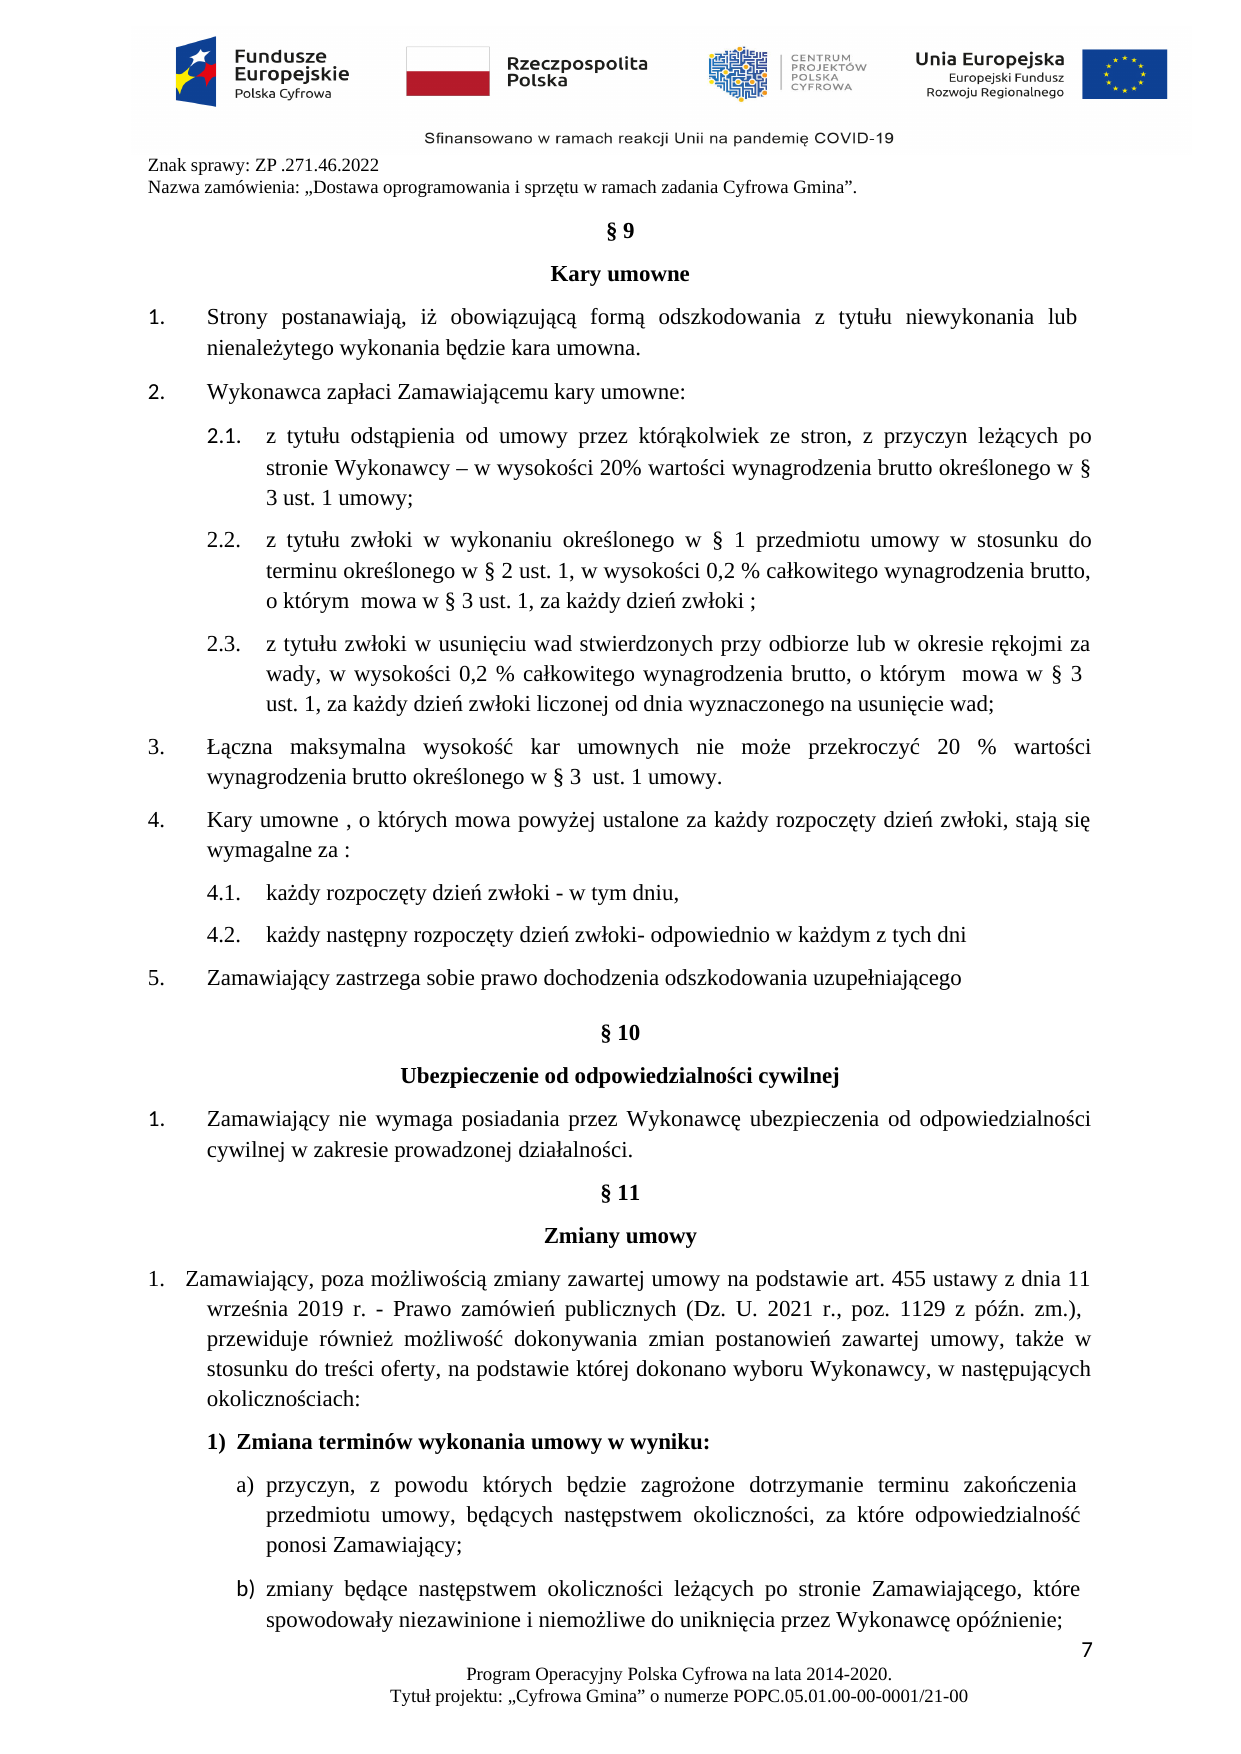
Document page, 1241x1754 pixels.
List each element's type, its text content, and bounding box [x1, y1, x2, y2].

list każdy rozpoczęty dzień zwłoki - w tym dniu, [207, 878, 1093, 905]
list każdy następny rozpoczęty dzień zwłoki- odpowiednio w każdym z tych dni [207, 921, 1093, 948]
list Łączna maksymalna wysokość kar umownych nie może przekroczyć 20 % wartości wynagrodzenia brutto określonego w § 3 ust. 1 umowy. [148, 733, 1093, 789]
list z tytułu zwłoki w usunięciu wad stwierdzonych przy odbiorze lub w okresie rękojmi za wady, w wysokości 0,2 % całkowitego wynagrodzenia brutto, o którym mowa w § 3 ust. 1, za każdy dzień zwłoki liczonej od dnia wyznaczonego na usunięcie wad; [207, 629, 1093, 716]
text Ubezpieczenie od odpowiedzialności cywilnej [148, 1062, 1093, 1088]
text § 10 [148, 1019, 1093, 1046]
list przyczyn, z powodu których będzie zagrożone dotrzymanie terminu zakończenia przedmiotu umowy, będących następstwem okoliczności, za które odpowiedzialność ponosi Zamawiający; [236, 1471, 1093, 1558]
list Strony postanawiają, iż obowiązującą formą odszkodowania z tytułu niewykonania lub nienależytego wykonania będzie kara umowna. [148, 302, 1093, 361]
list Zamawiający, poza możliwością zmiany zawartej umowy na podstawie art. 455 ustawy z dnia 11 września 2019 r. - Prawo zamówień publicznych (Dz. U. 2021 r., poz. 1129 z późn. zm.), przewiduje również możliwość dokonywania zmian postanowień zawartej umowy, także w stosunku do treści oferty, na podstawie której dokonano wyboru Wykonawcy, w następujących okolicznościach: [148, 1264, 1093, 1412]
list Zmiana terminów wykonania umowy w wyniku: [207, 1428, 1093, 1454]
list Wykonawca zapłaci Zamawiającemu kary umowne: [148, 377, 1093, 405]
list Zamawiający nie wymaga posiadania przez Wykonawcę ubezpieczenia od odpowiedzialności cywilnej w zakresie prowadzonej działalności. [148, 1104, 1093, 1163]
list z tytułu odstąpienia od umowy przez którąkolwiek ze stron, z przyczyn leżących po stronie Wykonawcy – w wysokości 20% wartości wynagrodzenia brutto określonego w § 3 ust. 1 umowy; [207, 422, 1093, 510]
picture [131, 26, 1191, 155]
list Kary umowne , o których mowa powyżej ustalone za każdy rozpoczęty dzień zwłoki, stają się wymagalne za : [148, 806, 1093, 862]
list z tytułu zwłoki w wykonaniu określonego w § 1 przedmiotu umowy w stosunku do terminu określonego w § 2 ust. 1, w wysokości 0,2 % całkowitego wynagrodzenia brutto, o którym mowa w § 3 ust. 1, za każdy dzień zwłoki ; [207, 526, 1093, 613]
text Zmiany umowy [148, 1222, 1093, 1248]
text § 11 [148, 1179, 1093, 1206]
text Kary umowne [148, 260, 1093, 286]
list zmiany będące następstwem okoliczności leżących po stronie Zamawiającego, które spowodowały niezawinione i niemożliwe do uniknięcia przez Wykonawcę opóźnienie; [236, 1574, 1093, 1632]
text § 9 [148, 217, 1093, 243]
list Zamawiający zastrzega sobie prawo dochodzenia odszkodowania uzupełniającego [148, 964, 1093, 990]
